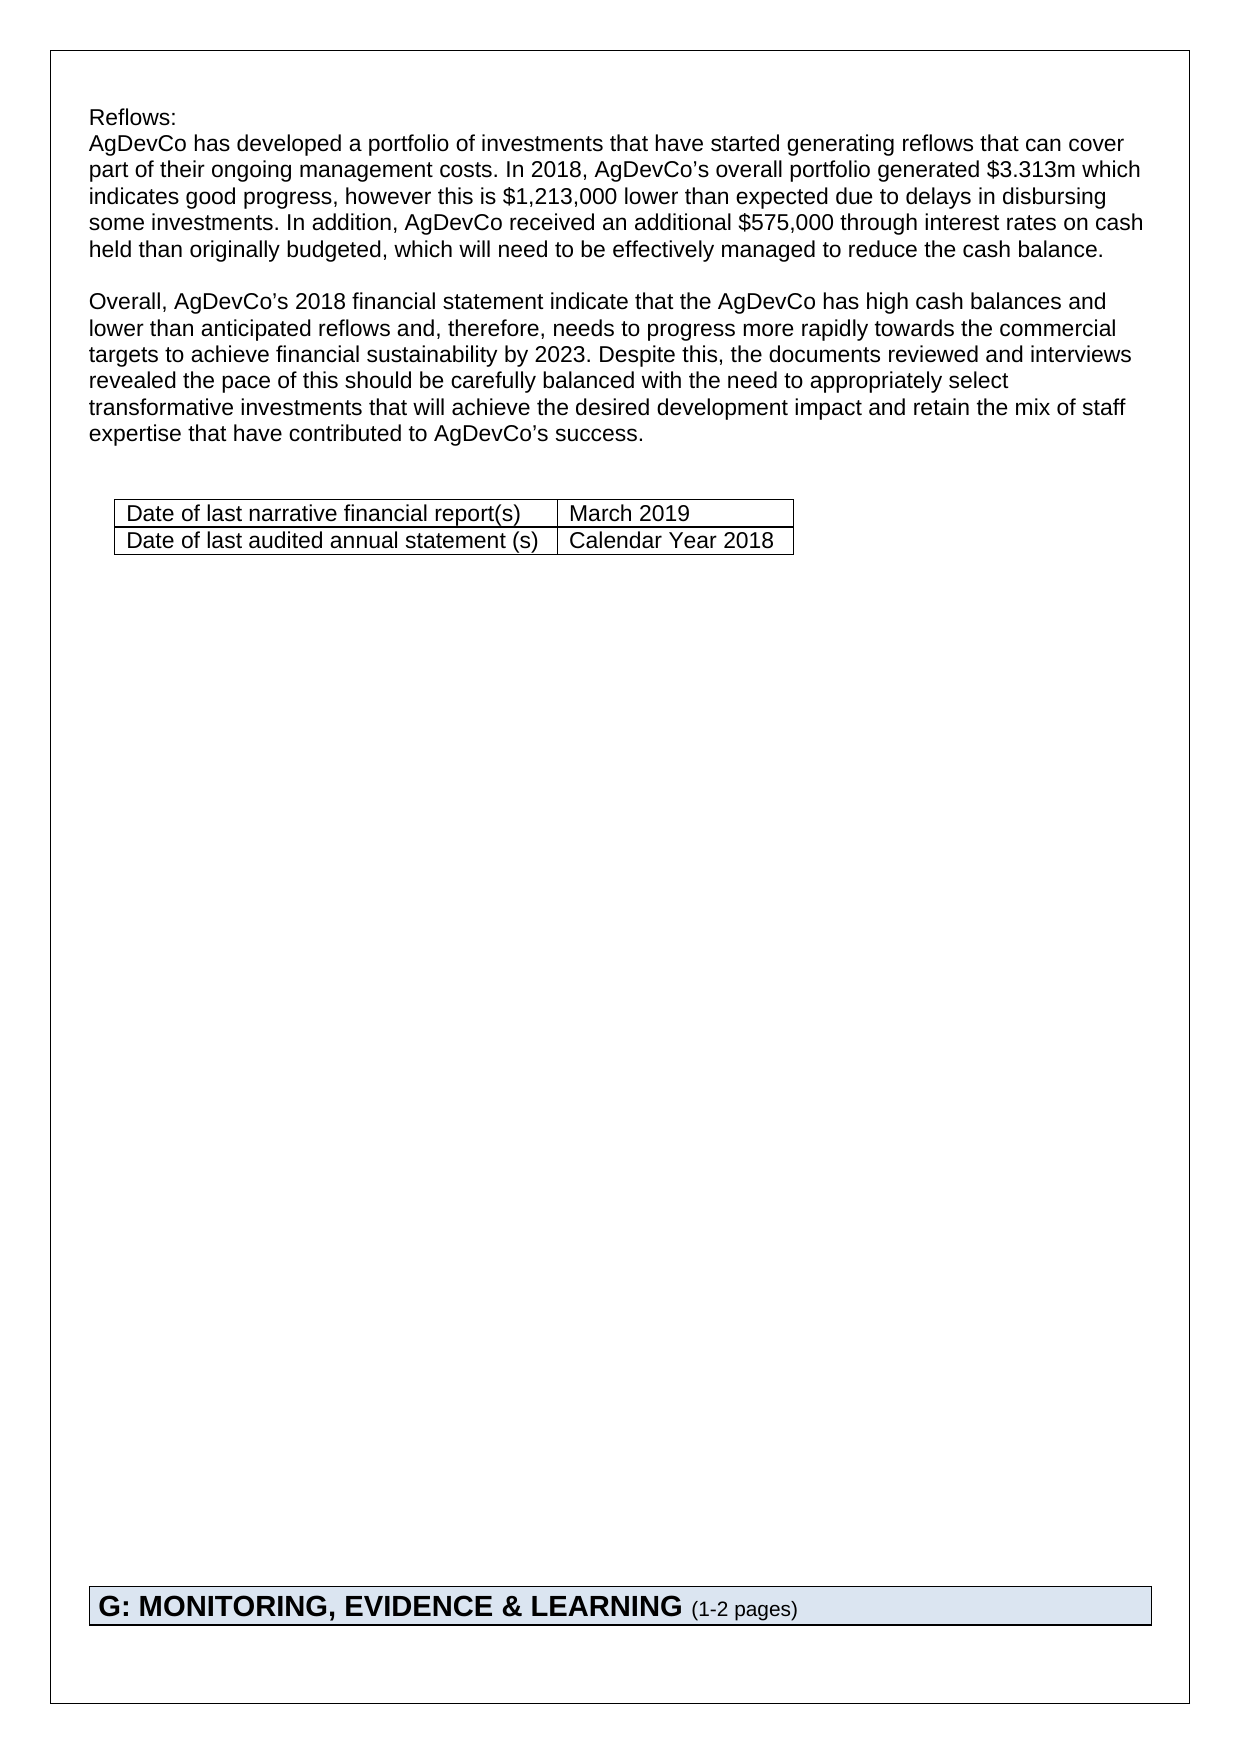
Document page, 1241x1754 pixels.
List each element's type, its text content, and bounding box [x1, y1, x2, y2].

table_header Date of last narrative financial report(s) [115, 500, 557, 526]
table_header March 2019 [558, 500, 793, 526]
list Overall, AgDevCo’s 2018 financial statement indicate that the AgDevCo has high cash balances and lower than anticipated reflows and, therefore, needs to progress more rapidly towards the commercial targets to achieve financial sustainability by 2023. Despite this, the documents reviewed and interviews revealed the pace of this should be carefully balanced with the need to appropriately select transformative investments that will achieve the desired development impact and retain the mix of staff expertise that have contributed to AgDevCo’s success. [89, 288, 1152, 446]
list AgDevCo has developed a portfolio of investments that have started generating reflows that can cover part of their ongoing management costs. In 2018, AgDevCo’s overall portfolio generated $3.313m which indicates good progress, however this is $1,213,000 lower than expected due to delays in disbursing some investments. In addition, AgDevCo received an additional $575,000 through interest rates on cash held than originally budgeted, which will need to be effectively managed to reduce the cash balance. [89, 130, 1152, 262]
list Reflows: [89, 104, 1152, 130]
text G: MONITORING, EVIDENCE & LEARNING (1-2 pages) [90, 1587, 1151, 1624]
table_cell Calendar Year 2018 [558, 528, 793, 554]
table_cell Date of last audited annual statement (s) [115, 528, 557, 554]
